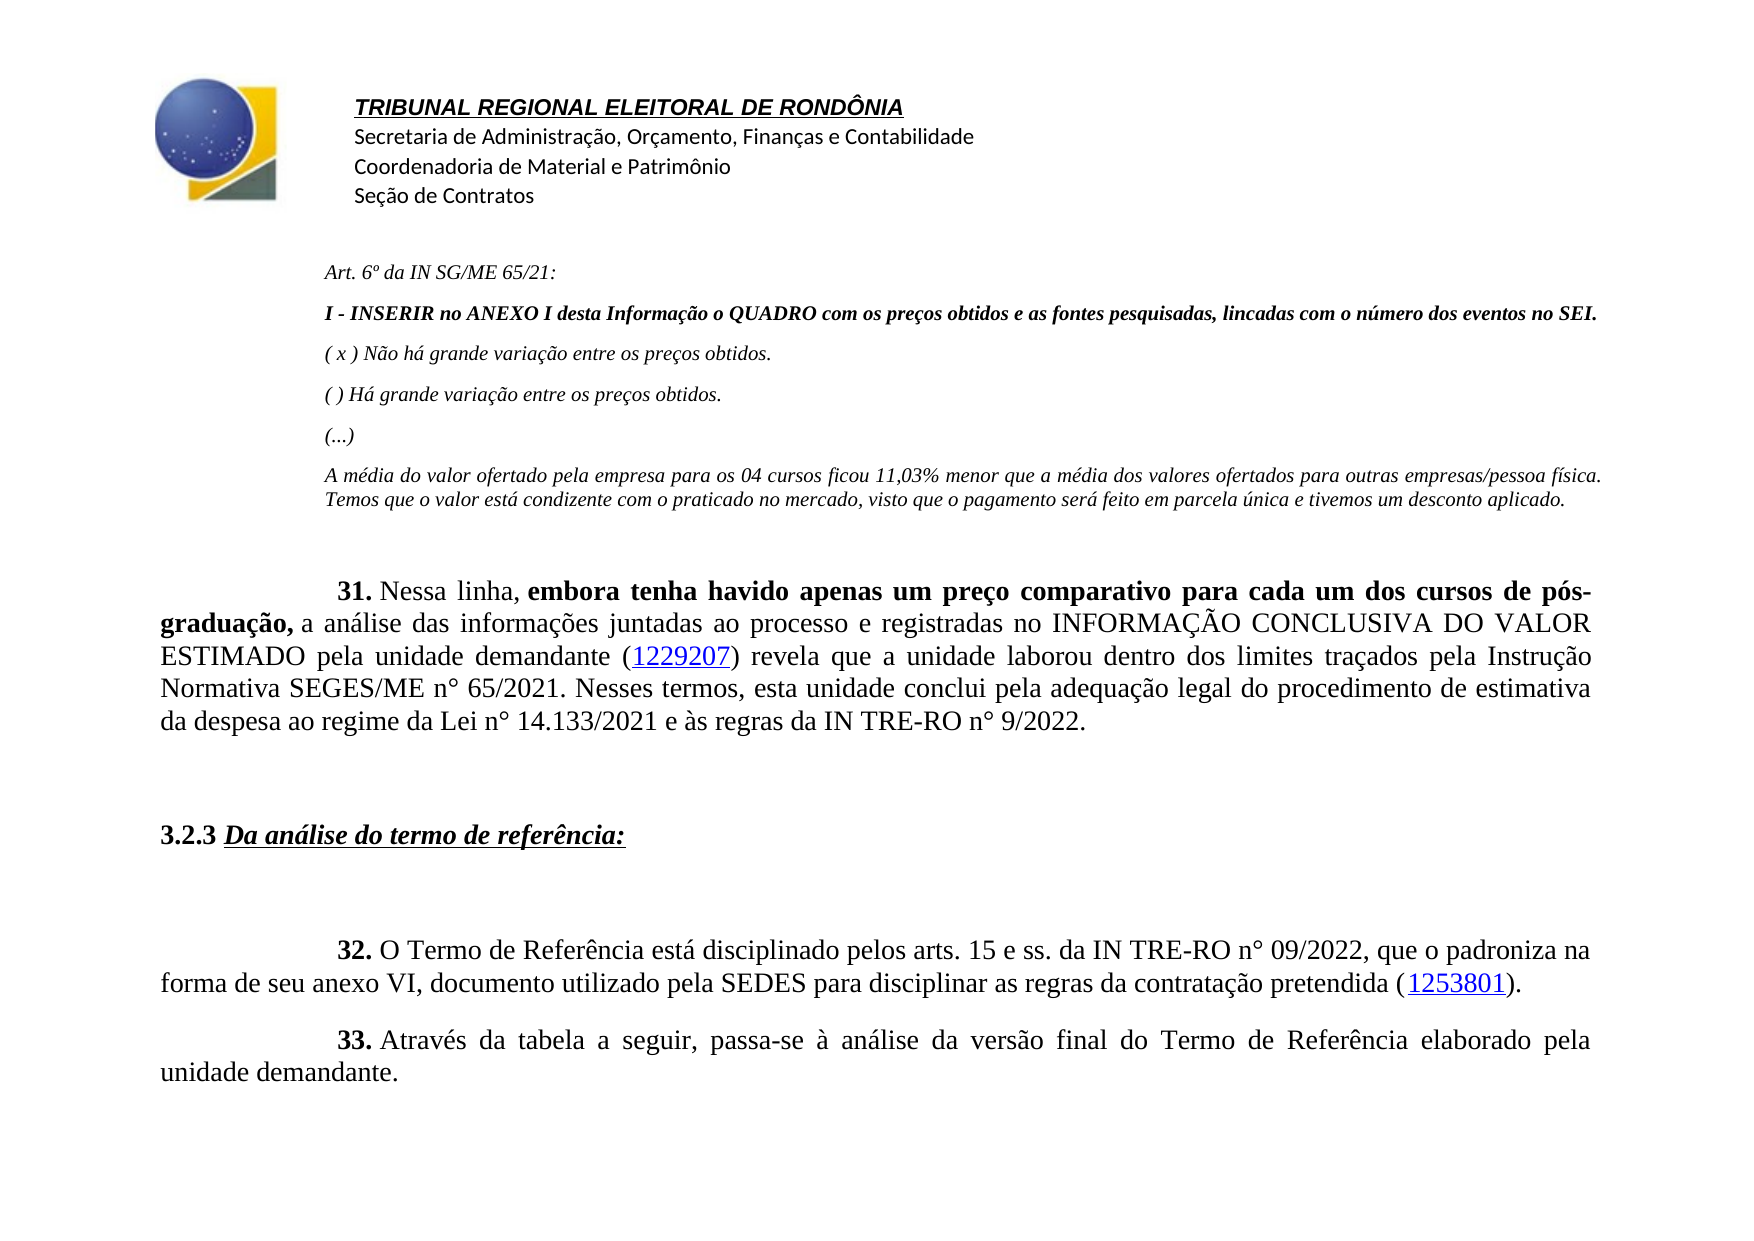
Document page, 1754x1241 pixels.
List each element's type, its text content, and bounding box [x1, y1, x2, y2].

text Art. 6º da IN SG/ME 65/21: [324, 260, 1606, 284]
text 33. Através da tabela a seguir, passa-se à análise da versão final do Termo de Referência elaborado pela unidade demandante. [160, 1023, 1594, 1088]
text (...) [324, 423, 1606, 447]
text ( x ) Não há grande variação entre os preços obtidos. [324, 341, 1606, 365]
text 31. Nessa linha, embora tenha havido apenas um preço comparativo para cada um dos cursos de pós-graduação, a análise das informações juntadas ao processo e registradas no INFORMAÇÃO CONCLUSIVA DO VALOR ESTIMADO pela unidade demandante (1229207) revela que a unidade laborou dentro dos limites traçados pela Instrução Normativa SEGES/ME n° 65/2021. Nesses termos, esta unidade conclui pela adequação legal do procedimento de estimativa da despesa ao regime da Lei n° 14.133/2021 e às regras da IN TRE-RO n° 9/2022. [160, 574, 1594, 736]
text I - INSERIR no ANEXO I desta Informação o QUADRO com os preços obtidos e as fontes pesquisadas, lincadas com o número dos eventos no SEI. [324, 300, 1606, 324]
text 3.2.3 Da análise do termo de referência: [160, 818, 1594, 851]
text ( ) Há grande variação entre os preços obtidos. [324, 382, 1606, 406]
text A média do valor ofertado pela empresa para os 04 cursos ficou 11,03% menor que a média dos valores ofertados para outras empresas/pessoa física. Temos que o valor está condizente com o praticado no mercado, visto que o pagamento será feito em parcela única e tivemos um desconto aplicado. [324, 463, 1606, 511]
text 32. O Termo de Referência está disciplinado pelos arts. 15 e ss. da IN TRE-RO n° 09/2022, que o padroniza na forma de seu anexo VI, documento utilizado pela SEDES para disciplinar as regras da contratação pretendida (1253801). [160, 933, 1594, 998]
